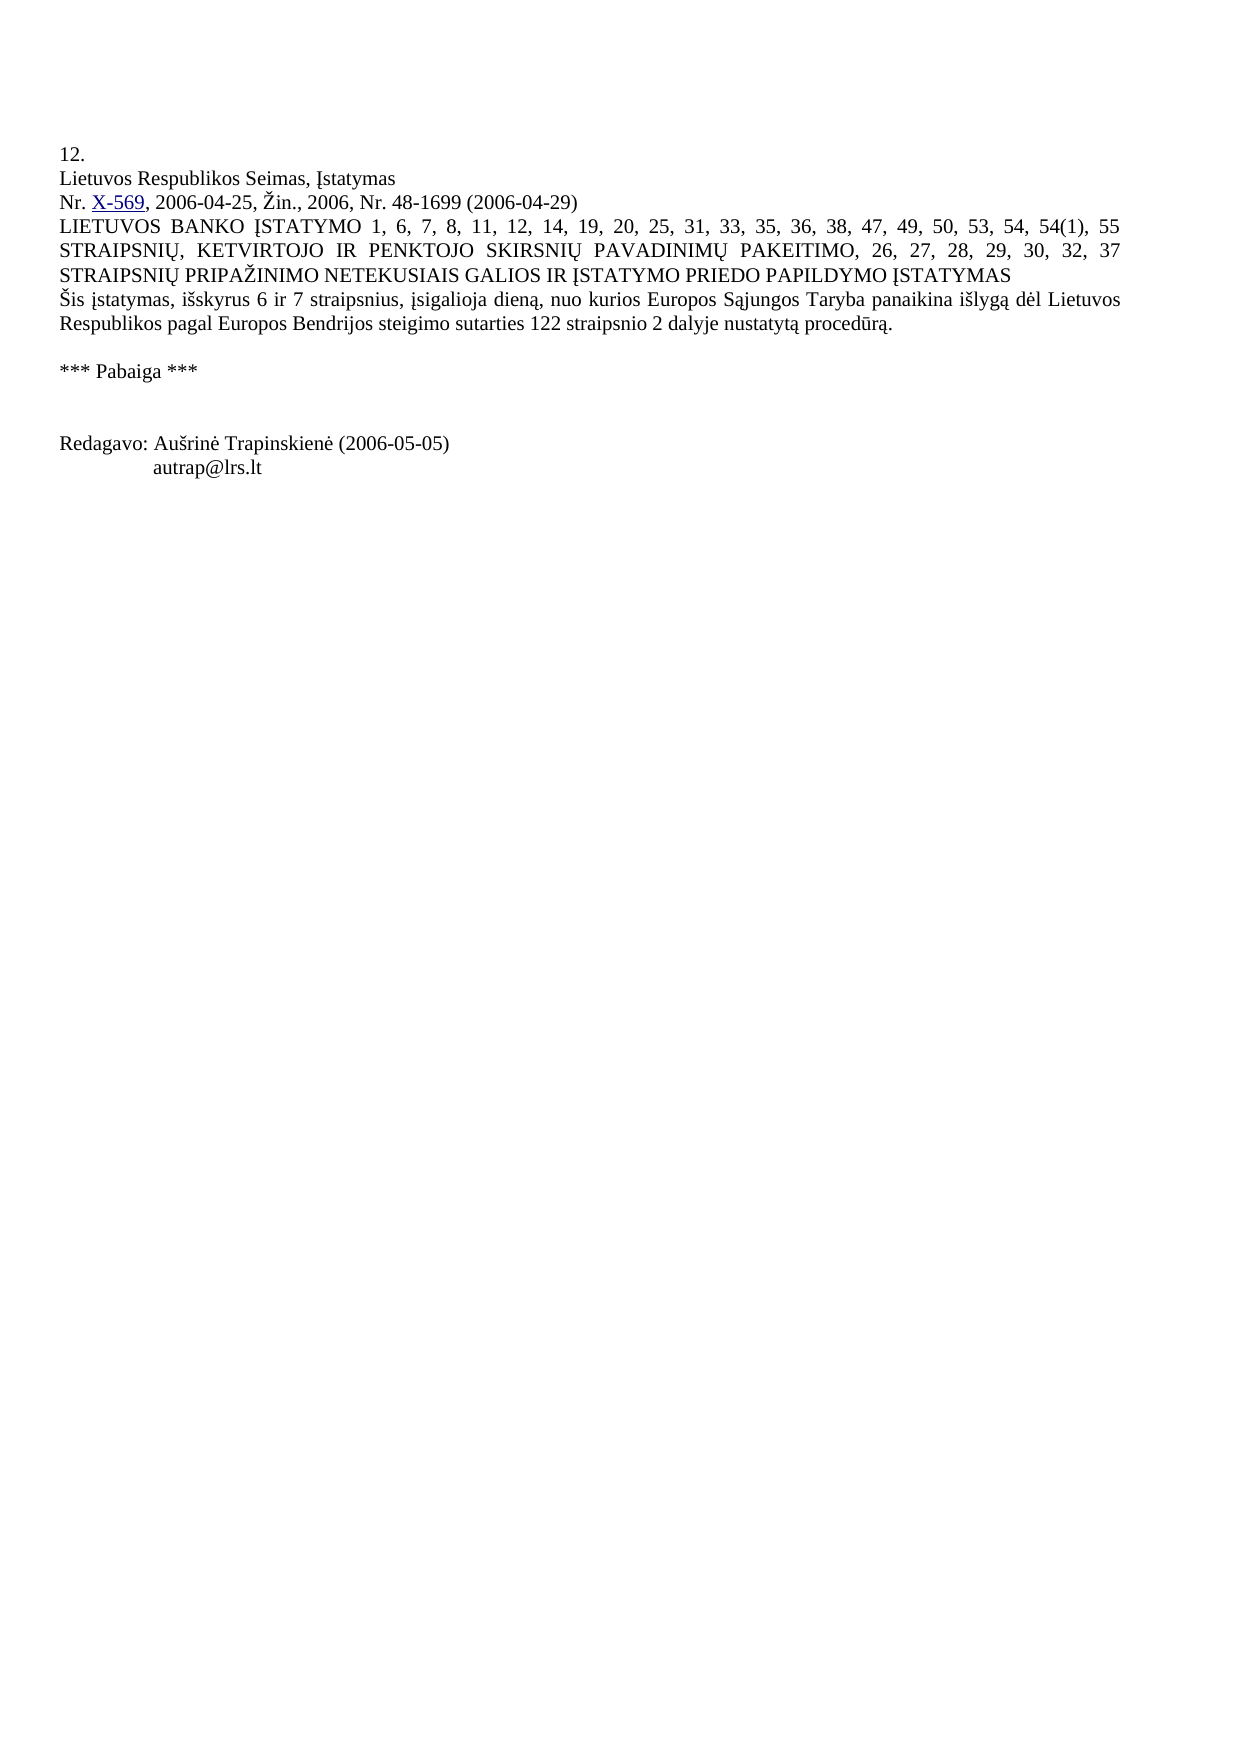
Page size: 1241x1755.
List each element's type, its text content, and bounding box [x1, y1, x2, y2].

text autrap@lrs.lt [59, 455, 1122, 479]
text *** Pabaiga *** [59, 359, 1122, 383]
text LIETUVOS BANKO ĮSTATYMO 1, 6, 7, 8, 11, 12, 14, 19, 20, 25, 31, 33, 35, 36, 38, 47, 49, 50, 53, 54, 54(1), 55 STRAIPSNIŲ, KETVIRTOJO IR PENKTOJO SKIRSNIŲ PAVADINIMŲ PAKEITIMO, 26, 27, 28, 29, 30, 32, 37 STRAIPSNIŲ PRIPAŽINIMO NETEKUSIAIS GALIOS IR ĮSTATYMO PRIEDO PAPILDYMO ĮSTATYMAS [59, 214, 1122, 287]
text Redagavo: Aušrinė Trapinskienė (2006-05-05) [59, 431, 1122, 455]
text 12. [59, 142, 1122, 166]
text Nr. X-569, 2006-04-25, Žin., 2006, Nr. 48-1699 (2006-04-29) [59, 190, 1122, 214]
text Šis įstatymas, išskyrus 6 ir 7 straipsnius, įsigalioja dieną, nuo kurios Europos Sąjungos Taryba panaikina išlygą dėl Lietuvos Respublikos pagal Europos Bendrijos steigimo sutarties 122 straipsnio 2 dalyje nustatytą procedūrą. [59, 287, 1122, 335]
text Lietuvos Respublikos Seimas, Įstatymas [59, 166, 1122, 190]
